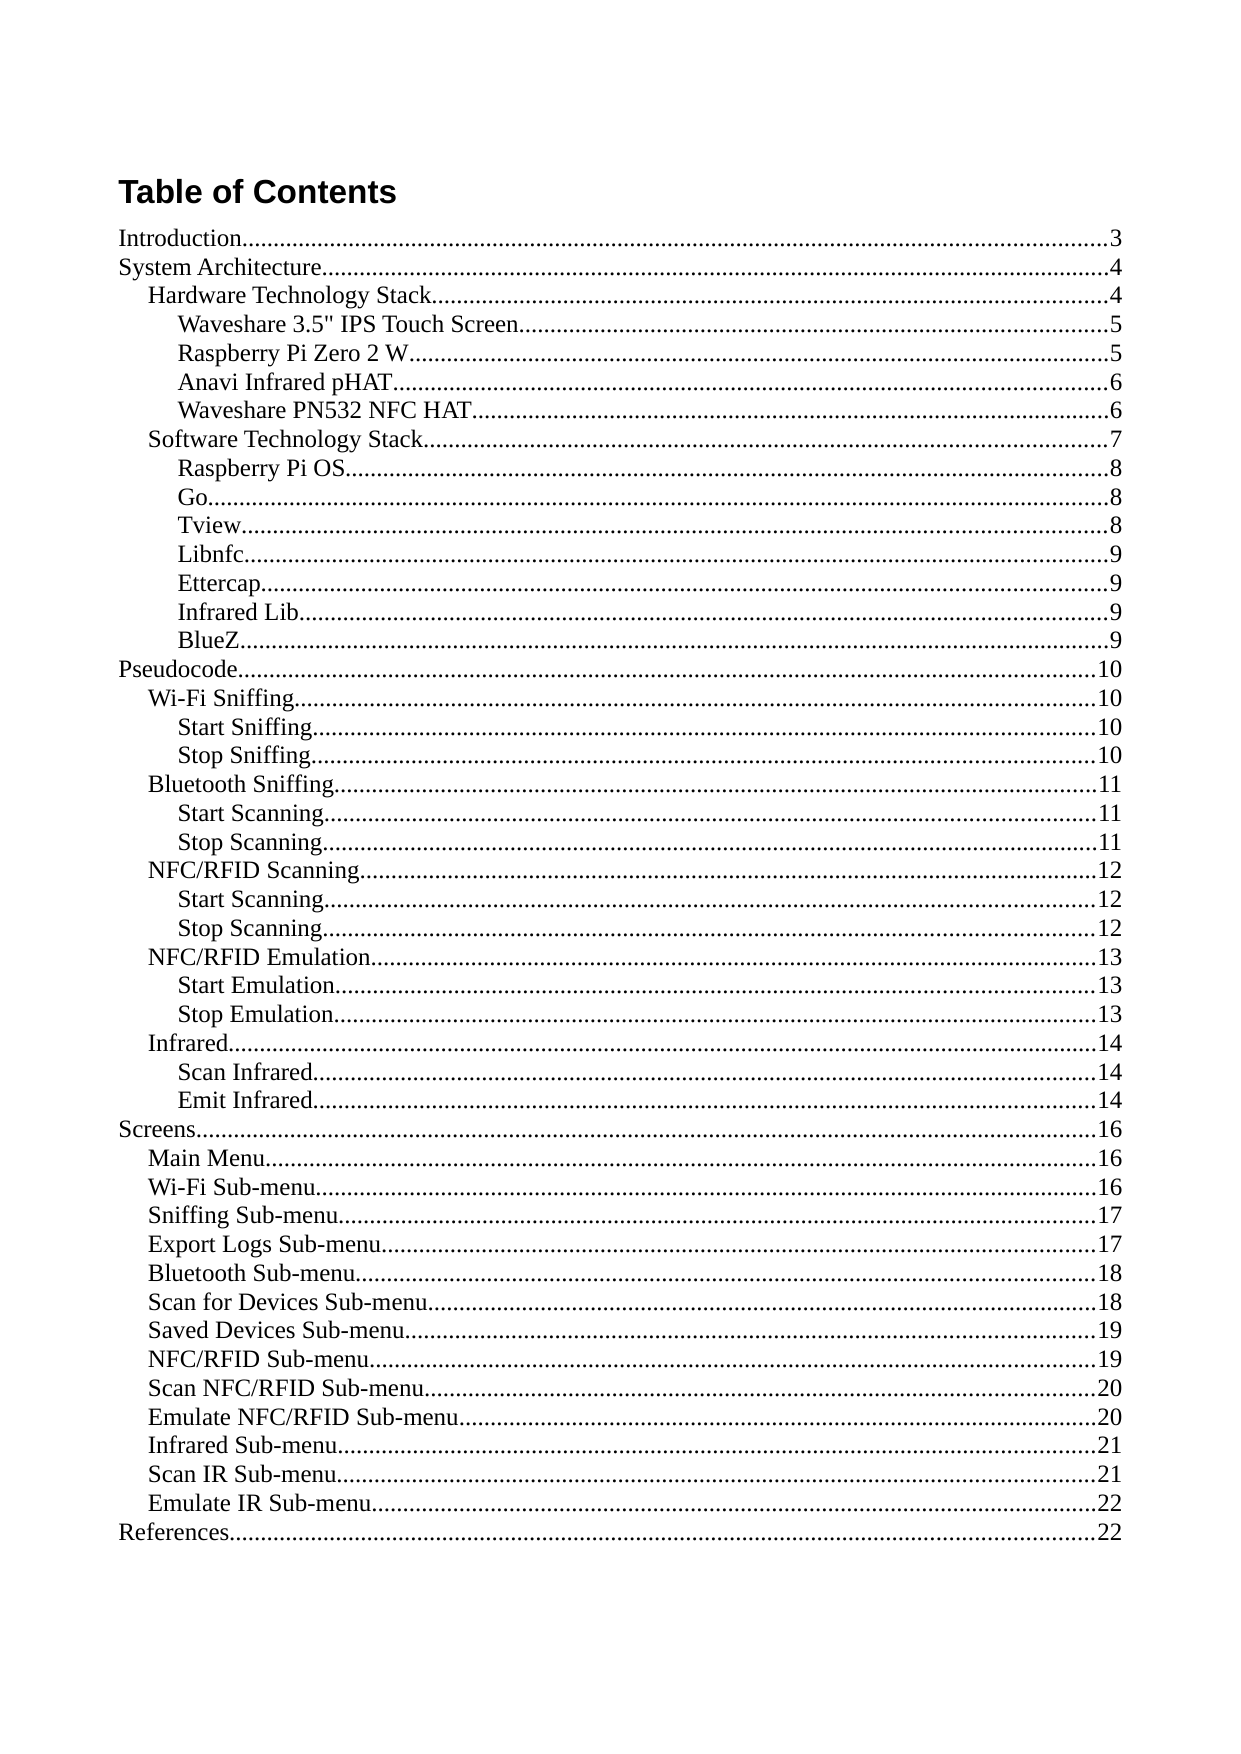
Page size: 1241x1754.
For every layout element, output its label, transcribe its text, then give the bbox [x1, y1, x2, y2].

text Anavi Infrared pHAT 6 [177, 367, 1122, 395]
text Infrared 14 [148, 1028, 1122, 1057]
text Screens 16 [118, 1114, 1122, 1143]
text BlueZ 9 [177, 625, 1122, 654]
text Stop Emulation 13 [177, 999, 1122, 1028]
text Emulate NFC/RFID Sub-menu 20 [148, 1402, 1122, 1430]
text Saved Devices Sub-menu 19 [148, 1315, 1122, 1344]
text Waveshare 3.5" IPS Touch Screen 5 [177, 309, 1122, 338]
subtitle Table of Contents [118, 172, 1122, 210]
text Hardware Technology Stack 4 [148, 280, 1122, 309]
text Raspberry Pi Zero 2 W 5 [177, 338, 1122, 367]
text Infrared Lib 9 [177, 597, 1122, 625]
text References 22 [118, 1517, 1122, 1545]
text Emulate IR Sub-menu 22 [148, 1488, 1122, 1517]
text Bluetooth Sub-menu 18 [148, 1258, 1122, 1287]
text System Architecture 4 [118, 252, 1122, 280]
text NFC/RFID Emulation 13 [148, 942, 1122, 970]
text Start Scanning 12 [177, 884, 1122, 913]
text NFC/RFID Sub-menu 19 [148, 1344, 1122, 1373]
text Tview 8 [177, 510, 1122, 539]
text Waveshare PN532 NFC HAT 6 [177, 395, 1122, 424]
text Scan IR Sub-menu 21 [148, 1459, 1122, 1488]
text Stop Sniffing 10 [177, 740, 1122, 769]
text Bluetooth Sniffing 11 [148, 769, 1122, 798]
text Pseudocode 10 [118, 654, 1122, 683]
text Start Sniffing 10 [177, 712, 1122, 740]
text Libnfc 9 [177, 539, 1122, 568]
text Scan Infrared 14 [177, 1057, 1122, 1085]
text Software Technology Stack 7 [148, 424, 1122, 453]
text Wi-Fi Sub-menu 16 [148, 1172, 1122, 1200]
text Start Scanning 11 [177, 798, 1122, 827]
text Infrared Sub-menu 21 [148, 1430, 1122, 1459]
text Ettercap 9 [177, 568, 1122, 597]
text Start Emulation 13 [177, 970, 1122, 999]
text NFC/RFID Scanning 12 [148, 855, 1122, 884]
text Introduction 3 [118, 223, 1122, 252]
text Wi-Fi Sniffing 10 [148, 683, 1122, 712]
text Go 8 [177, 482, 1122, 510]
text Sniffing Sub-menu 17 [148, 1200, 1122, 1229]
text Emit Infrared 14 [177, 1085, 1122, 1114]
text Stop Scanning 11 [177, 827, 1122, 855]
text Export Logs Sub-menu 17 [148, 1229, 1122, 1258]
text Scan for Devices Sub-menu 18 [148, 1287, 1122, 1315]
text Raspberry Pi OS 8 [177, 453, 1122, 482]
text Main Menu 16 [148, 1143, 1122, 1172]
text Scan NFC/RFID Sub-menu 20 [148, 1373, 1122, 1402]
text Stop Scanning 12 [177, 913, 1122, 942]
